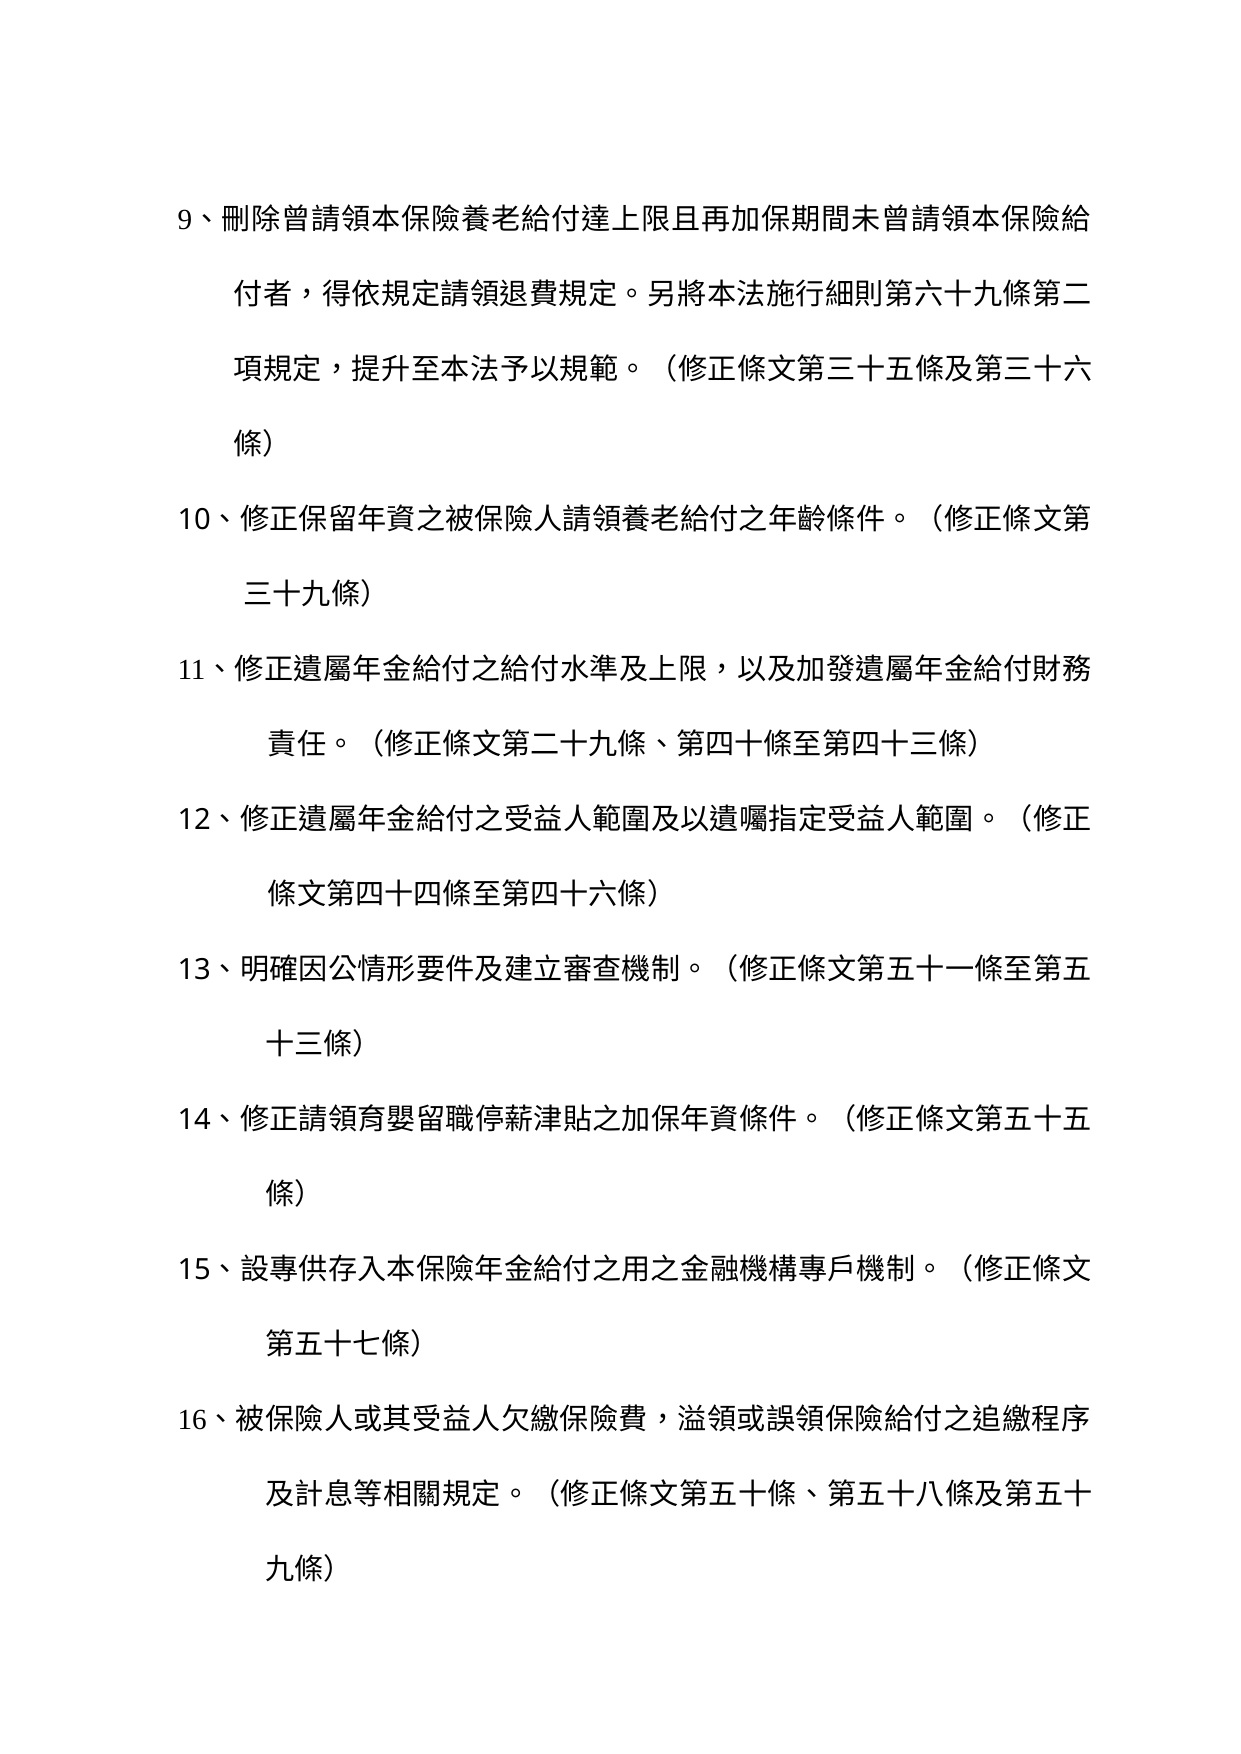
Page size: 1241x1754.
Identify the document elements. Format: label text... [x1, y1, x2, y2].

list 明確因公情形要件及建立審查機制。（修正條文第五十一條至第五十三條） [177, 929, 1092, 1079]
list 修正遺屬年金給付之給付水準及上限，以及加發遺屬年金給付財務責任。（修正條文第二十九條、第四十條至第四十三條） [177, 629, 1092, 779]
list 修正保留年資之被保險人請領養老給付之年齡條件。（修正條文第三十九條） [177, 479, 1092, 629]
list 修正遺屬年金給付之受益人範圍及以遺囑指定受益人範圍。（修正條文第四十四條至第四十六條） [177, 779, 1092, 929]
list 設專供存入本保險年金給付之用之金融機構專戶機制。（修正條文第五十七條） [177, 1229, 1092, 1379]
list 刪除曾請領本保險養老給付達上限且再加保期間未曾請領本保險給付者，得依規定請領退費規定。另將本法施行細則第六十九條第二項規定，提升至本法予以規範。（修正條文第三十五條及第三十六條） [177, 179, 1092, 479]
list 修正請領育嬰留職停薪津貼之加保年資條件。（修正條文第五十五條） [177, 1079, 1092, 1229]
list 被保險人或其受益人欠繳保險費，溢領或誤領保險給付之追繳程序及計息等相關規定。（修正條文第五十條、第五十八條及第五十九條） [177, 1379, 1092, 1604]
